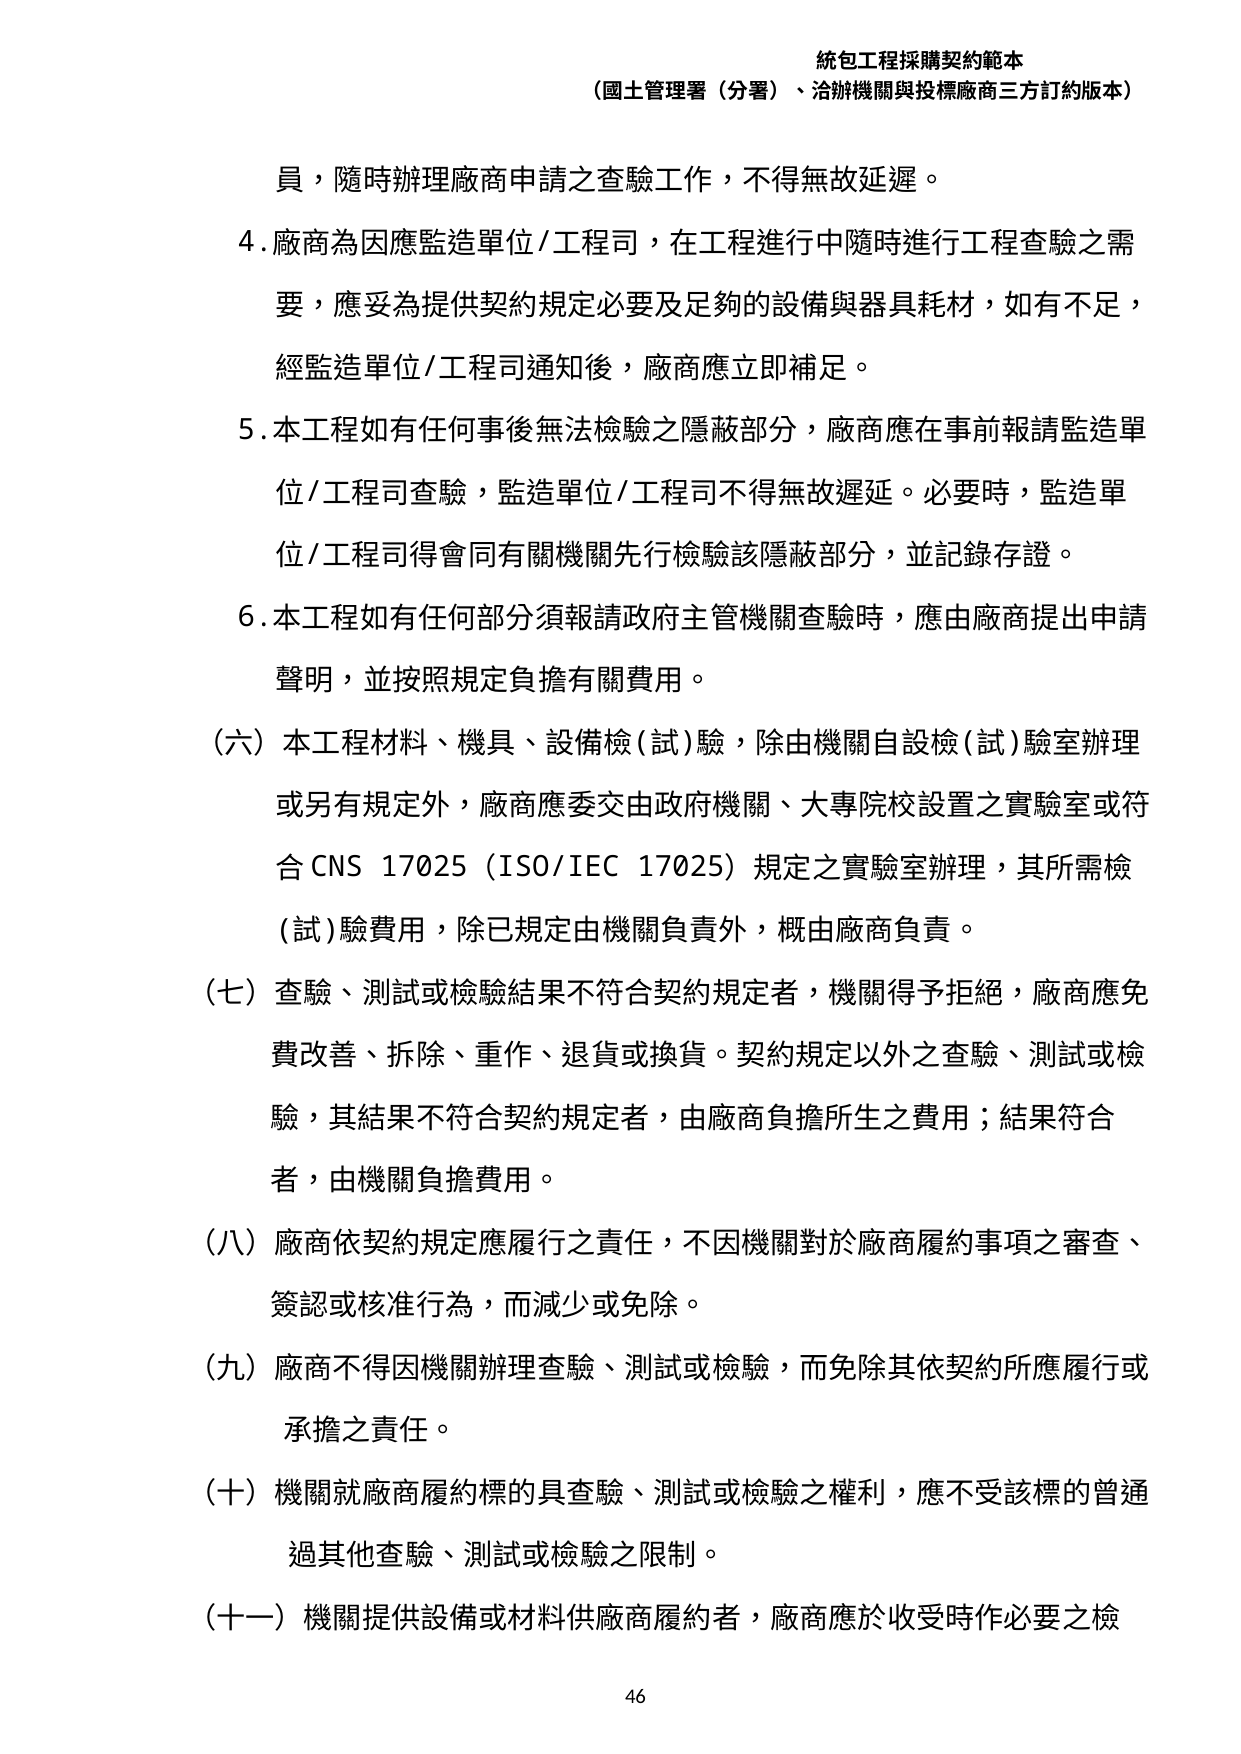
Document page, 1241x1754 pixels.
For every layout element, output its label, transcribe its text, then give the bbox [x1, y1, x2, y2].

table_cell [154, 386, 197, 574]
table_cell 4.廠商為因應監造單位/工程司，在工程進行中隨時進行工程查驗之需要，應妥為提供契約規定必要及足夠的設備與器具耗材，如有不足，經監造單位/工程司通知後，廠商應立即補足。 [239, 199, 1167, 386]
table_cell [197, 574, 239, 699]
table_cell （十）機關就廠商履約標的具查驗、測試或檢驗之權利，應不受該標的曾通過其他查驗、測試或檢驗之限制。 [197, 1449, 1167, 1574]
table_cell [154, 1574, 197, 1636]
table_cell [154, 1199, 197, 1324]
table_cell [154, 199, 197, 386]
table_cell 5.本工程如有任何事後無法檢驗之隱蔽部分，廠商應在事前報請監造單位/工程司查驗，監造單位/工程司不得無故遲延。必要時，監造單位/工程司得會同有關機關先行檢驗該隱蔽部分，並記錄存證。 [239, 386, 1167, 574]
table_cell 6.本工程如有任何部分須報請政府主管機關查驗時，應由廠商提出申請聲明，並按照規定負擔有關費用。 [239, 574, 1167, 699]
table_cell [154, 574, 197, 699]
table_cell [154, 949, 197, 1199]
table_cell [197, 386, 239, 574]
table_cell [197, 136, 239, 199]
table_cell [197, 199, 239, 386]
table_cell （九）廠商不得因機關辦理查驗、測試或檢驗，而免除其依契約所應履行或承擔之責任。 [197, 1324, 1167, 1449]
table_cell [154, 136, 197, 199]
table_cell （十一）機關提供設備或材料供廠商履約者，廠商應於收受時作必要之檢查，以確定其符合履約需要，並作成紀錄。設備或材料經廠商收受後，其減失或損害，由廠商負責。 [197, 1574, 1167, 1636]
table_cell [154, 1449, 197, 1574]
table_cell （八）廠商依契約規定應履行之責任，不因機關對於廠商履約事項之審查、簽認或核准行為，而減少或免除。 [197, 1199, 1167, 1324]
table_cell （六）本工程材料、機具、設備檢(試)驗，除由機關自設檢(試)驗室辦理或另有規定外，廠商應委交由政府機關、大專院校設置之實驗室或符合CNS 17025（ISO/IEC 17025）規定之實驗室辦理，其所需檢(試)驗費用，除已規定由機關負責外，概由廠商負責。 [197, 699, 1167, 949]
table_cell 員，隨時辦理廠商申請之查驗工作，不得無故延遲。 [239, 136, 1167, 199]
table_cell [154, 699, 197, 949]
table_cell （七）查驗、測試或檢驗結果不符合契約規定者，機關得予拒絕，廠商應免費改善、拆除、重作、退貨或換貨。契約規定以外之查驗、測試或檢驗，其結果不符合契約規定者，由廠商負擔所生之費用；結果符合者，由機關負擔費用。 [197, 949, 1167, 1199]
table_cell [154, 1324, 197, 1449]
